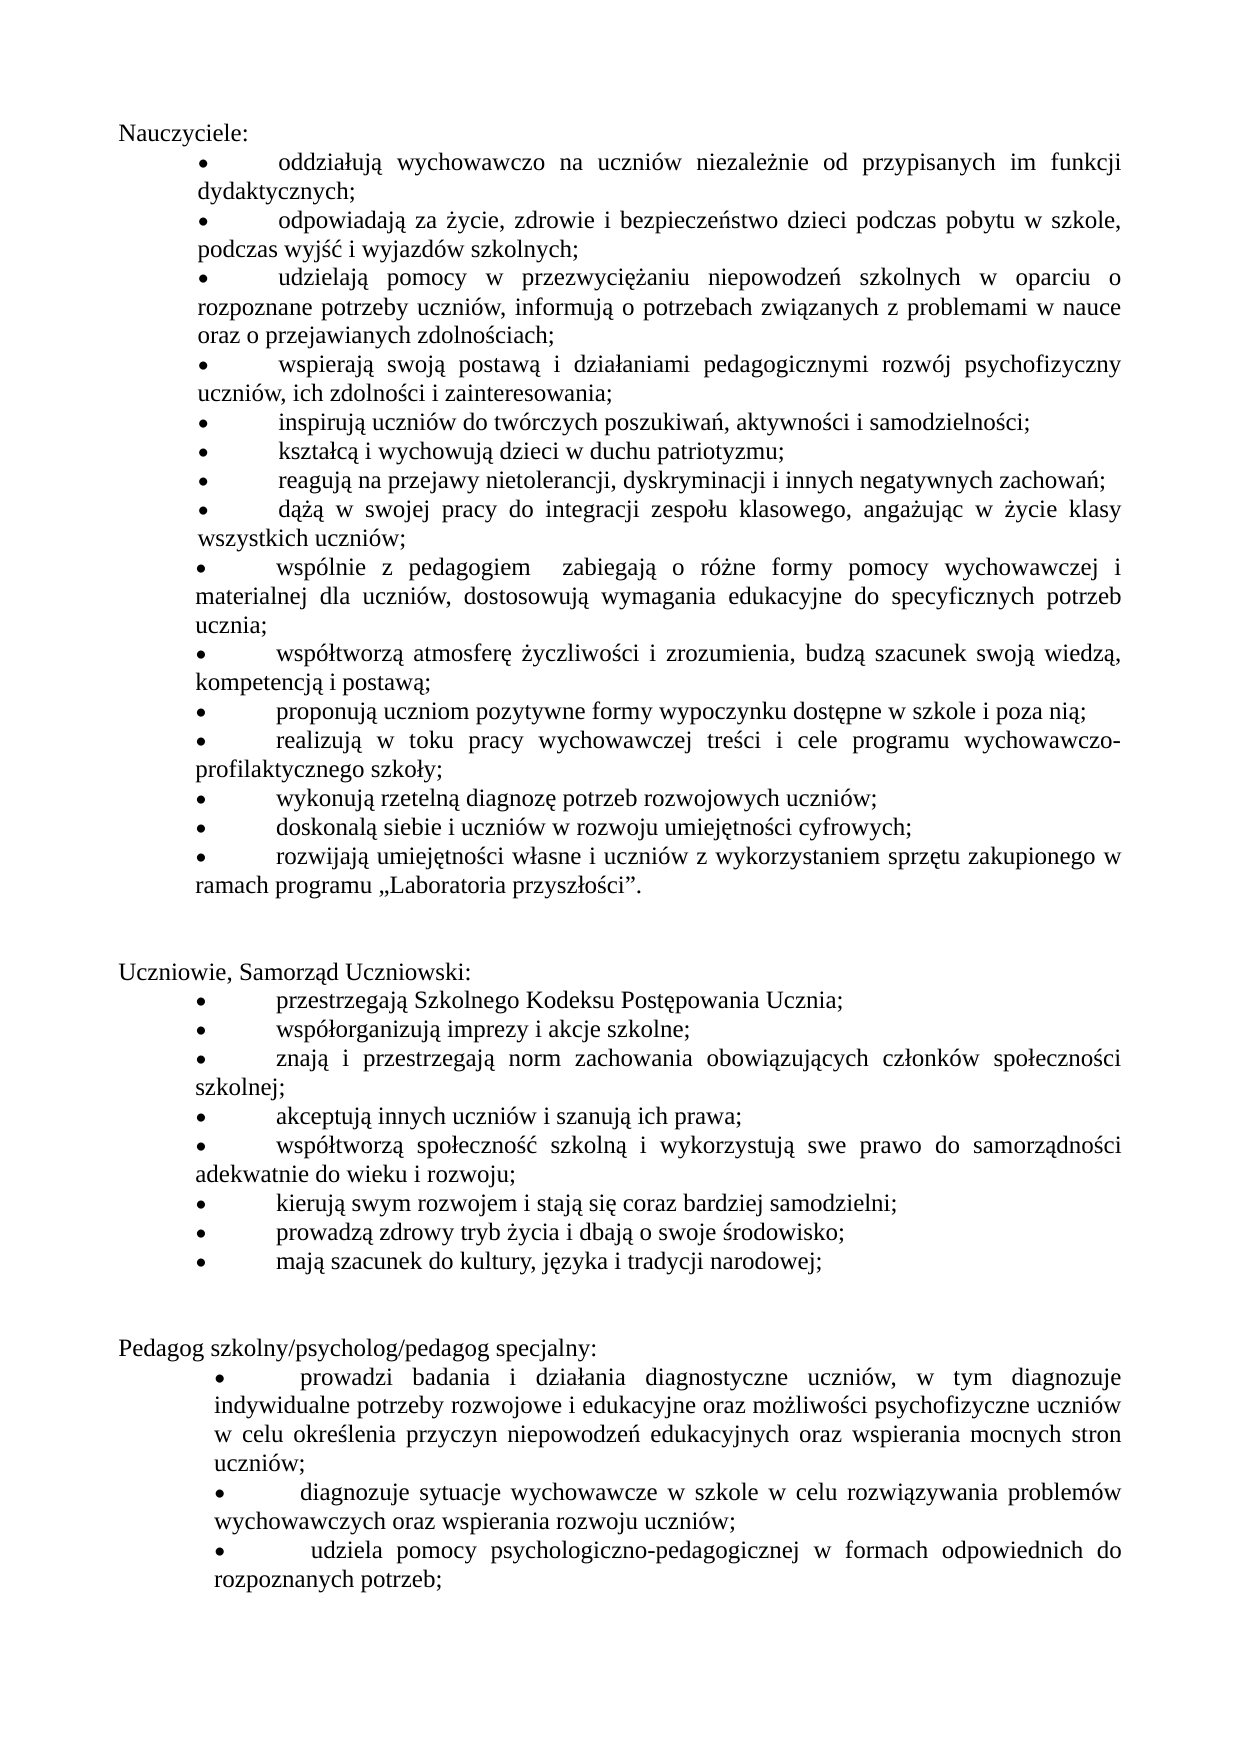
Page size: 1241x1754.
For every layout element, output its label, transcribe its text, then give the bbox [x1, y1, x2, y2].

list proponują uczniom pozytywne formy wypoczynku dostępne w szkole i poza nią; [195, 696, 1122, 725]
list oddziałują wychowawczo na uczniów niezależnie od przypisanych im funkcji dydaktycznych; [197, 147, 1122, 205]
list współorganizują imprezy i akcje szkolne; [195, 1014, 1122, 1043]
list wspólnie z pedagogiem zabiegają o różne formy pomocy wychowawczej i materialnej dla uczniów, dostosowują wymagania edukacyjne do specyficznych potrzeb ucznia; [195, 552, 1122, 638]
list przestrzegają Szkolnego Kodeksu Postępowania Ucznia; [195, 985, 1122, 1014]
list inspirują uczniów do twórczych poszukiwań, aktywności i samodzielności; [197, 407, 1122, 436]
list kształcą i wychowują dzieci w duchu patriotyzmu; [197, 436, 1122, 465]
list doskonalą siebie i uczniów w rozwoju umiejętności cyfrowych; [195, 812, 1122, 841]
list wykonują rzetelną diagnozę potrzeb rozwojowych uczniów; [195, 783, 1122, 812]
list udziela pomocy psychologiczno-pedagogicznej w formach odpowiednich do rozpoznanych potrzeb; [214, 1535, 1122, 1592]
text Uczniowie, Samorząd Uczniowski: [118, 957, 1122, 985]
list wspierają swoją postawą i działaniami pedagogicznymi rozwój psychofizyczny uczniów, ich zdolności i zainteresowania; [197, 349, 1122, 407]
list kierują swym rozwojem i stają się coraz bardziej samodzielni; [195, 1188, 1122, 1217]
list mają szacunek do kultury, języka i tradycji narodowej; [195, 1246, 1122, 1275]
list znają i przestrzegają norm zachowania obowiązujących członków społeczności szkolnej; [195, 1043, 1122, 1101]
text Pedagog szkolny/psycholog/pedagog specjalny: [118, 1333, 1122, 1362]
list współtworzą atmosferę życzliwości i zrozumienia, budzą szacunek swoją wiedzą, kompetencją i postawą; [195, 638, 1122, 696]
list odpowiadają za życie, zdrowie i bezpieczeństwo dzieci podczas pobytu w szkole, podczas wyjść i wyjazdów szkolnych; [197, 205, 1122, 262]
list akceptują innych uczniów i szanują ich prawa; [195, 1101, 1122, 1130]
list współtworzą społeczność szkolną i wykorzystują swe prawo do samorządności adekwatnie do wieku i rozwoju; [195, 1130, 1122, 1188]
list realizują w toku pracy wychowawczej treści i cele programu wychowawczo- profilaktycznego szkoły; [195, 725, 1122, 783]
list reagują na przejawy nietolerancji, dyskryminacji i innych negatywnych zachowań; [197, 465, 1122, 494]
text Nauczyciele: [118, 118, 1122, 147]
list diagnozuje sytuacje wychowawcze w szkole w celu rozwiązywania problemów wychowawczych oraz wspierania rozwoju uczniów; [214, 1477, 1122, 1535]
list prowadzi badania i działania diagnostyczne uczniów, w tym diagnozuje indywidualne potrzeby rozwojowe i edukacyjne oraz możliwości psychofizyczne uczniów w celu określenia przyczyn niepowodzeń edukacyjnych oraz wspierania mocnych stron uczniów; [214, 1362, 1122, 1477]
list dążą w swojej pracy do integracji zespołu klasowego, angażując w życie klasy wszystkich uczniów; [197, 494, 1122, 552]
list rozwijają umiejętności własne i uczniów z wykorzystaniem sprzętu zakupionego w ramach programu „Laboratoria przyszłości”. [195, 841, 1122, 899]
list udzielają pomocy w przezwyciężaniu niepowodzeń szkolnych w oparciu o rozpoznane potrzeby uczniów, informują o potrzebach związanych z problemami w nauce oraz o przejawianych zdolnościach; [197, 262, 1122, 349]
list prowadzą zdrowy tryb życia i dbają o swoje środowisko; [195, 1217, 1122, 1246]
